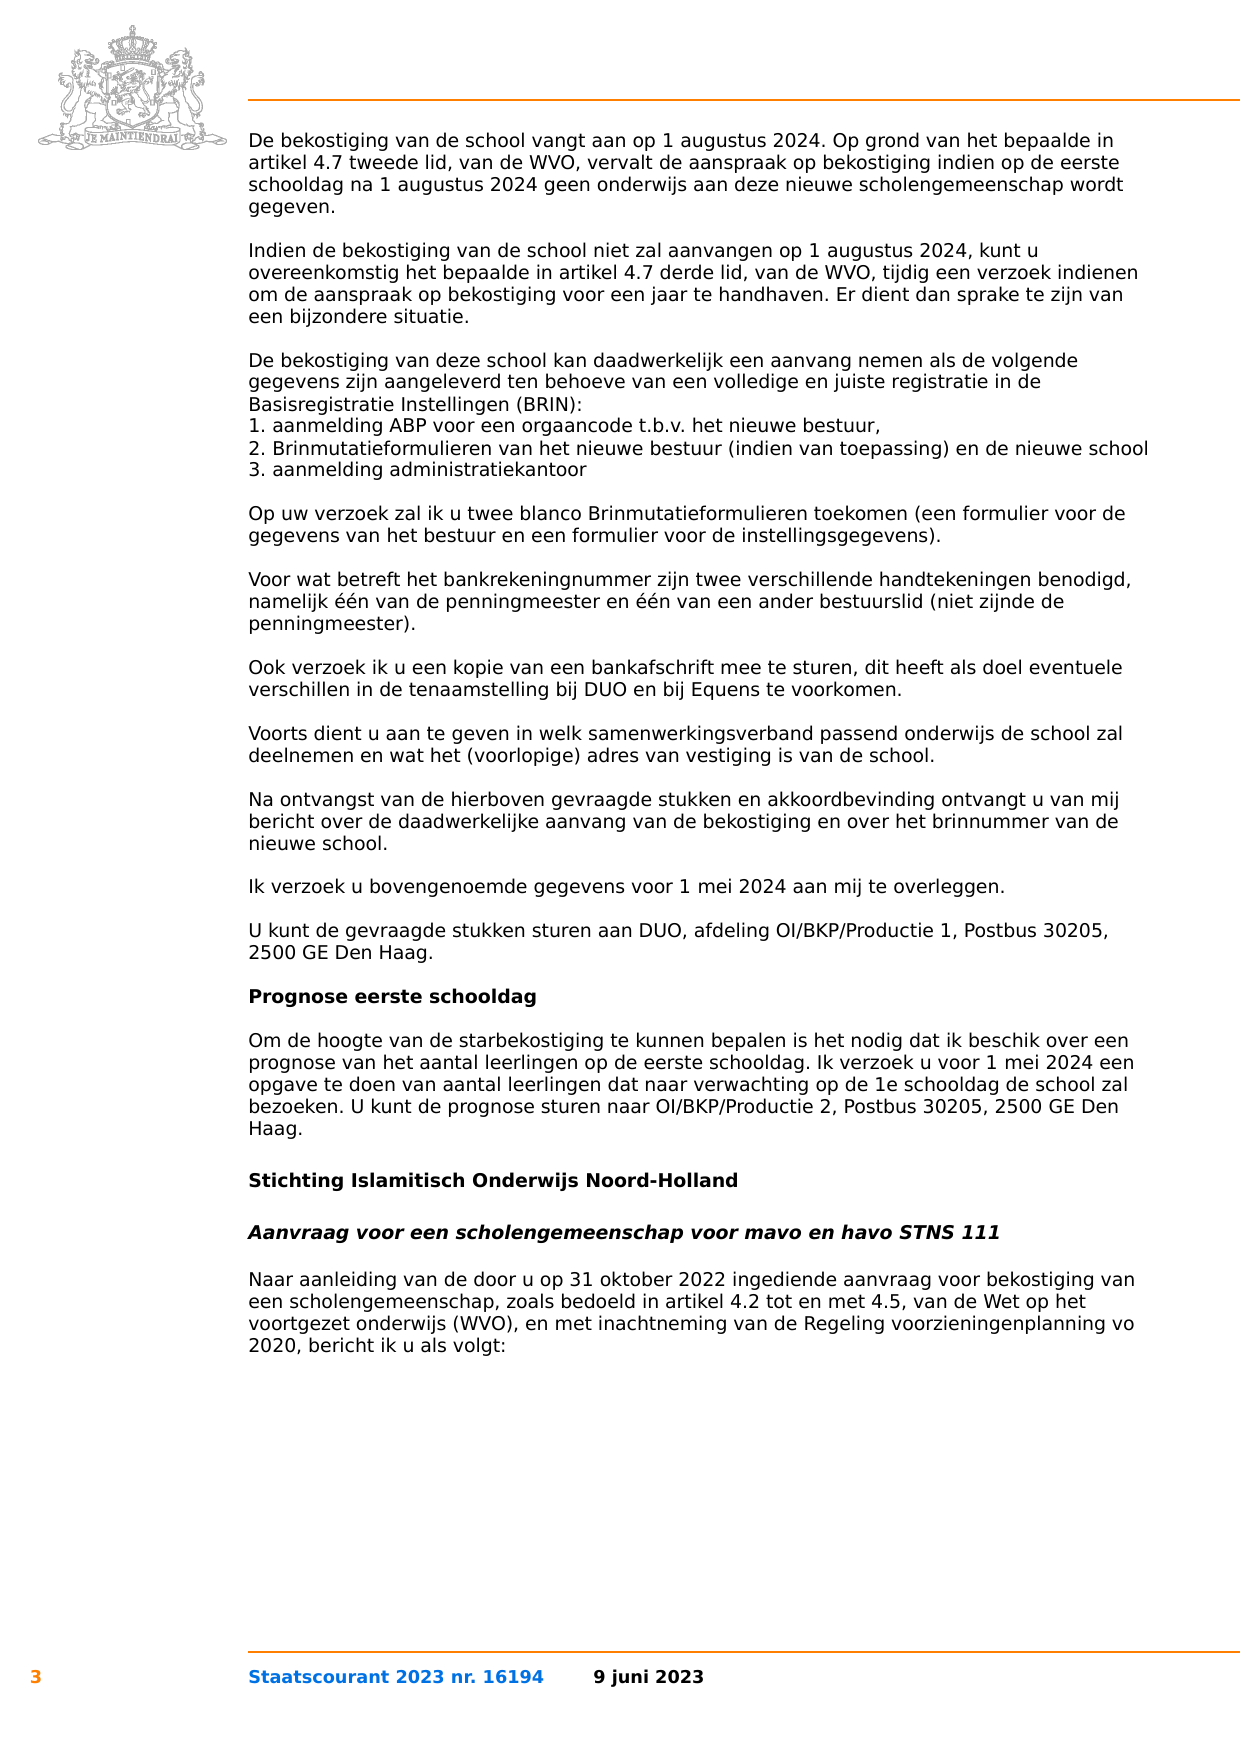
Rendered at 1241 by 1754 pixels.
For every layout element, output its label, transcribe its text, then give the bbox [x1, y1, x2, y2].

text 2. Brinmutatieformulieren van het nieuwe bestuur (indien van toepassing) en de nieuwe school [248, 437, 1163, 459]
text Voor wat betreft het bankrekeningnummer zijn twee verschillende handtekeningen benodigd, namelijk één van de penningmeester en één van een ander bestuurslid (niet zijnde de penningmeester). [248, 569, 1163, 635]
subtitle Prognose eerste schooldag [248, 986, 1163, 1008]
text Na ontvangst van de hierboven gevraagde stukken en akkoordbevinding ontvangt u van mij bericht over de daadwerkelijke aanvang van de bekostiging en over het brinnummer van de nieuwe school. [248, 788, 1163, 854]
text U kunt de gevraagde stukken sturen aan DUO, afdeling OI/BKP/Productie 1, Postbus 30205, 2500 GE Den Haag. [248, 920, 1163, 964]
text Ik verzoek u bovengenoemde gegevens voor 1 mei 2024 aan mij te overleggen. [248, 876, 1163, 898]
text Indien de bekostiging van de school niet zal aanvangen op 1 augustus 2024, kunt u overeenkomstig het bepaalde in artikel 4.7 derde lid, van de WVO, tijdig een verzoek indienen om de aanspraak op bekostiging voor een jaar te handhaven. Er dient dan sprake te zijn van een bijzondere situatie. [248, 240, 1163, 328]
text Naar aanleiding van de door u op 31 oktober 2022 ingediende aanvraag voor bekostiging van een scholengemeenschap, zoals bedoeld in artikel 4.2 tot en met 4.5, van de Wet op het voortgezet onderwijs (WVO), en met inachtneming van de Regeling voorzieningenplanning vo 2020, bericht ik u als volgt: [248, 1269, 1163, 1357]
text De bekostiging van de school vangt aan op 1 augustus 2024. Op grond van het bepaalde in artikel 4.7 tweede lid, van de WVO, vervalt de aanspraak op bekostiging indien op de eerste schooldag na 1 augustus 2024 geen onderwijs aan deze nieuwe scholengemeenschap wordt gegeven. [248, 130, 1163, 218]
text Op uw verzoek zal ik u twee blanco Brinmutatieformulieren toekomen (een formulier voor de gegevens van het bestuur en een formulier voor de instellingsgegevens). [248, 503, 1163, 547]
subtitle Aanvraag voor een scholengemeenschap voor mavo en havo STNS 111 [248, 1222, 1163, 1244]
text Voorts dient u aan te geven in welk samenwerkingsverband passend onderwijs de school zal deelnemen en wat het (voorlopige) adres van vestiging is van de school. [248, 723, 1163, 767]
text De bekostiging van deze school kan daadwerkelijk een aanvang nemen als de volgende gegevens zijn aangeleverd ten behoeve van een volledige en juiste registratie in de Basisregistratie Instellingen (BRIN): [248, 349, 1163, 415]
text 3. aanmelding administratiekantoor [248, 459, 1163, 481]
text Om de hoogte van de starbekostiging te kunnen bepalen is het nodig dat ik beschik over een prognose van het aantal leerlingen op de eerste schooldag. Ik verzoek u voor 1 mei 2024 een opgave te doen van aantal leerlingen dat naar verwachting op de 1e schooldag de school zal bezoeken. U kunt de prognose sturen naar OI/BKP/Productie 2, Postbus 30205, 2500 GE Den Haag. [248, 1030, 1163, 1140]
subtitle Stichting Islamitisch Onderwijs Noord-Holland [248, 1170, 1163, 1192]
text 1. aanmelding ABP voor een orgaancode t.b.v. het nieuwe bestuur, [248, 415, 1163, 437]
picture [38, 25, 227, 150]
text Ook verzoek ik u een kopie van een bankafschrift mee te sturen, dit heeft als doel eventuele verschillen in de tenaamstelling bij DUO en bij Equens te voorkomen. [248, 657, 1163, 701]
